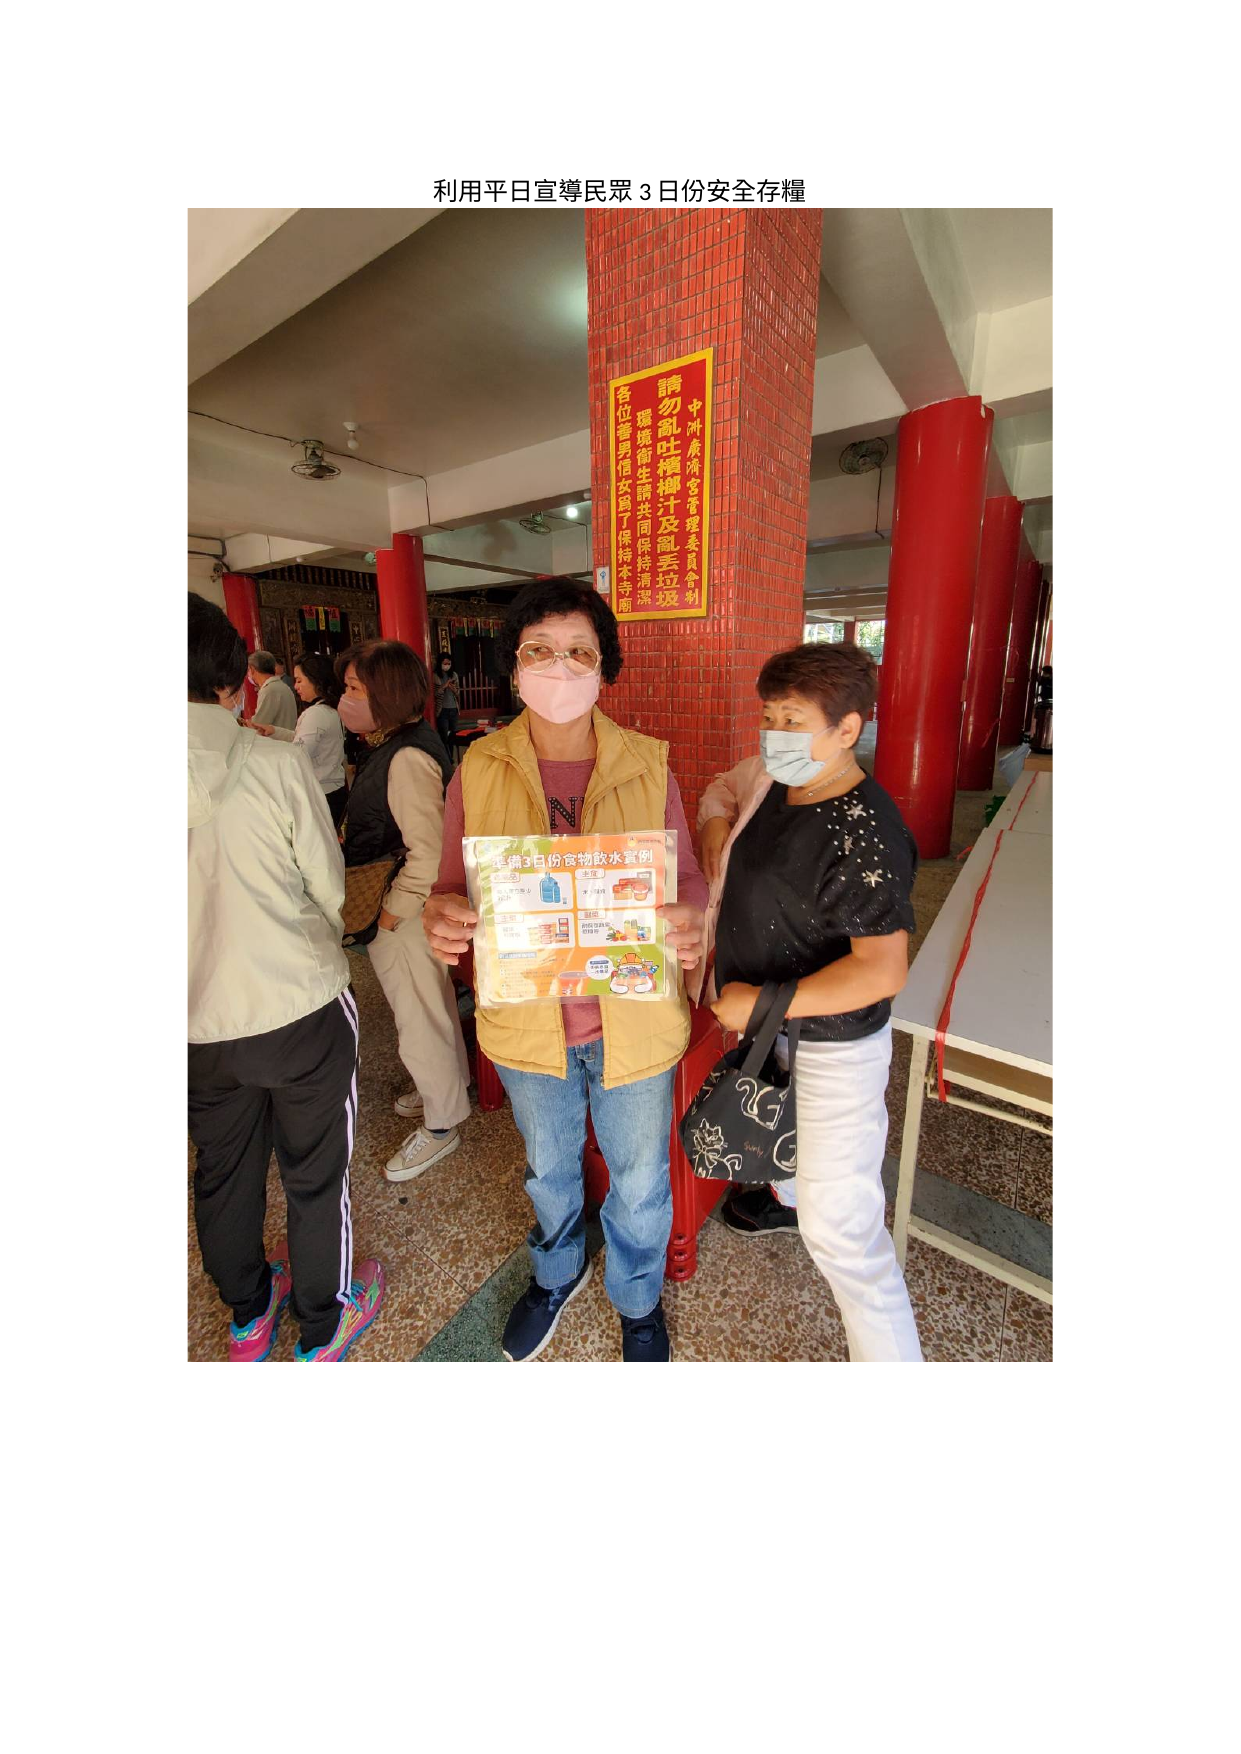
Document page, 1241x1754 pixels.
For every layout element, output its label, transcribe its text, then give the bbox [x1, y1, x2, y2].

picture [187, 208, 1053, 1362]
text 利用平日宣導民眾3日份安全存糧 [187, 164, 1053, 202]
